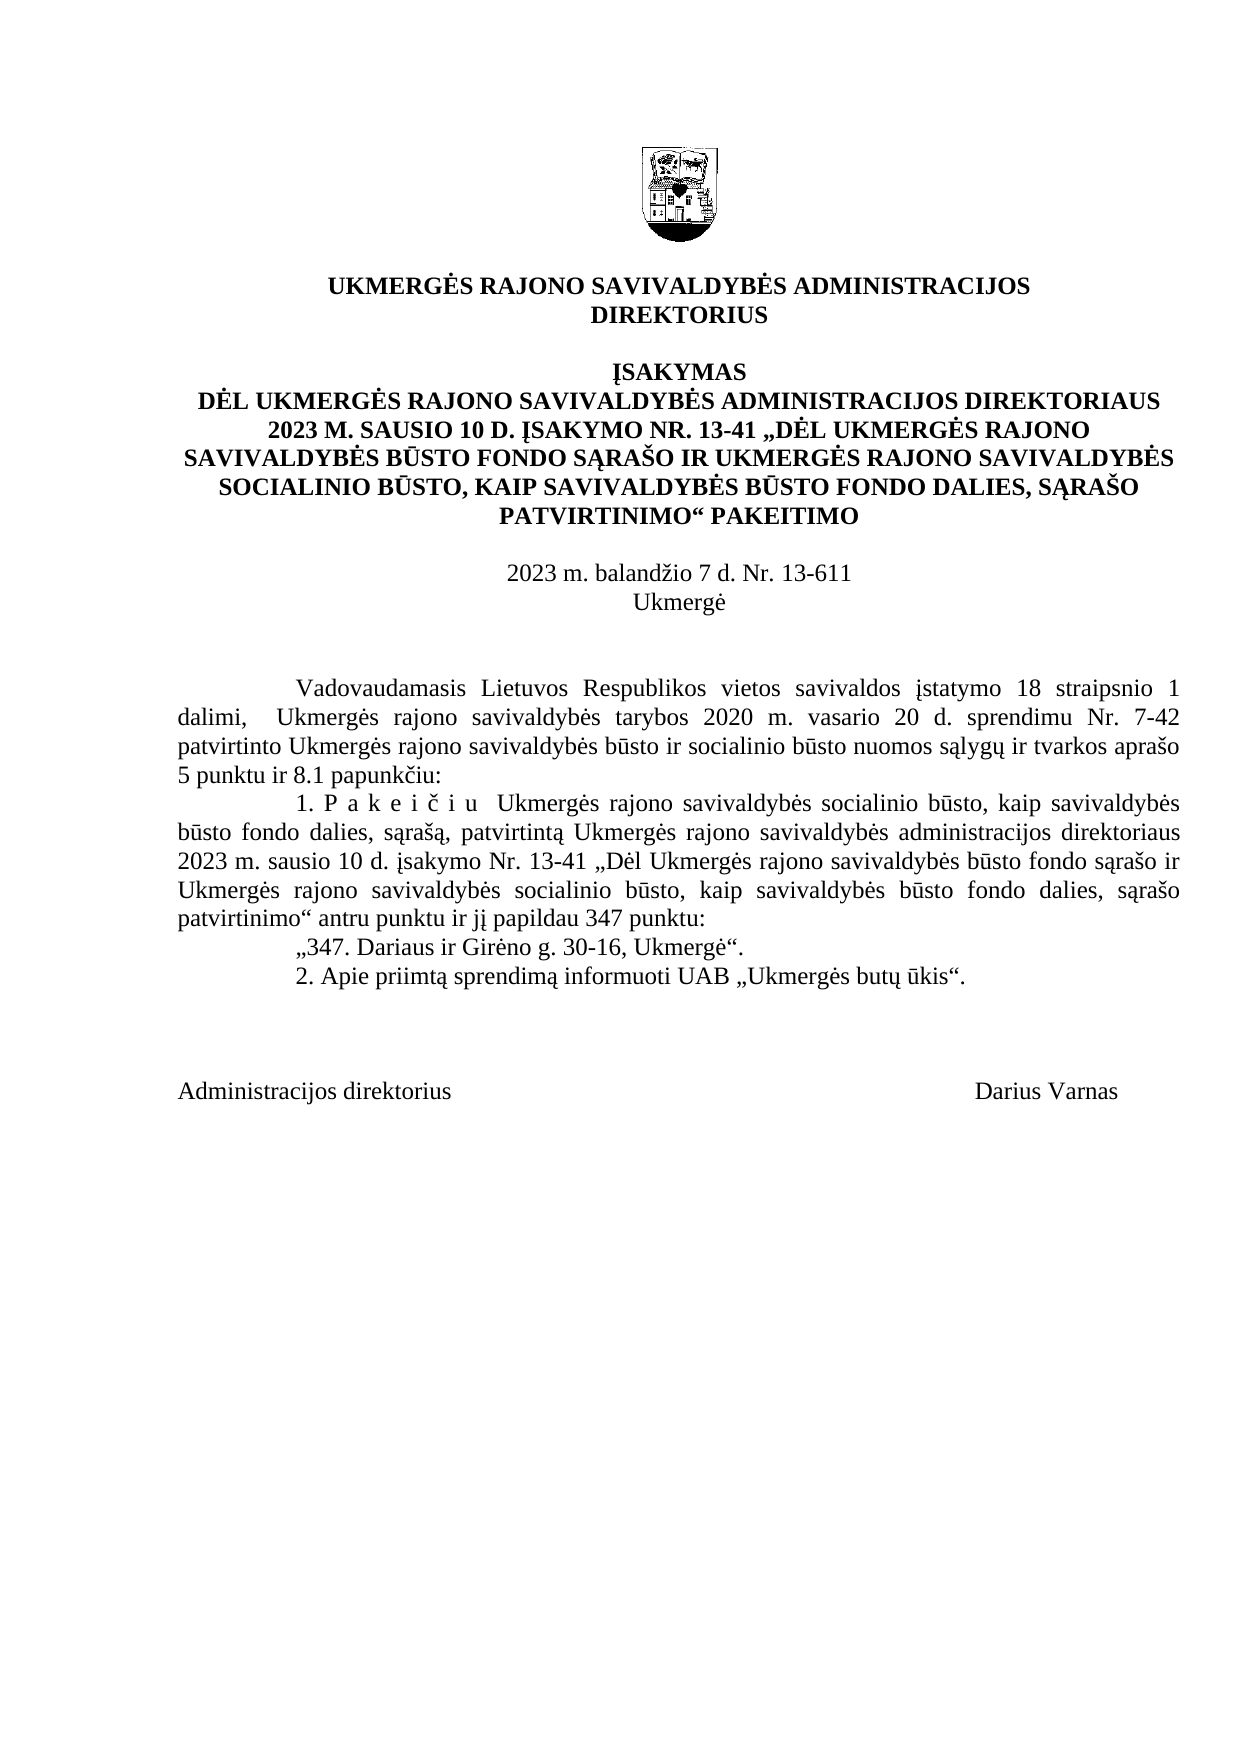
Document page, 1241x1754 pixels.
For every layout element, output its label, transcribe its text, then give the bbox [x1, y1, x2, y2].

text DĖL UKMERGĖS RAJONO SAVIVALDYBĖS ADMINISTRACIJOS DIREKTORIAUS 2023 M. SAUSIO 10 D. ĮSAKYMO NR. 13-41 „DĖL UKMERGĖS RAJONO SAVIVALDYBĖS BŪSTO FONDO SĄRAŠO IR UKMERGĖS RAJONO SAVIVALDYBĖS SOCIALINIO BŪSTO, KAIP SAVIVALDYBĖS BŪSTO FONDO DALIES, SĄRAŠO PATVIRTINIMO“ PAKEITIMO [177, 386, 1181, 530]
text Administracijos direktorius Darius Varnas [177, 1076, 1181, 1105]
text UKMERGĖS RAJONO SAVIVALDYBĖS ADMINISTRACIJOS [177, 271, 1181, 300]
text „347. Dariaus ir Girėno g. 30-16, Ukmergė“. [177, 932, 1181, 961]
text DIREKTORIUS [177, 300, 1181, 328]
text ĮSAKYMAS [177, 357, 1181, 386]
text 2023 m. balandžio 7 d. Nr. 13-611 [177, 558, 1181, 587]
text Vadovaudamasis Lietuvos Respublikos vietos savivaldos įstatymo 18 straipsnio 1 dalimi, Ukmergės rajono savivaldybės tarybos 2020 m. vasario 20 d. sprendimu Nr. 7-42 patvirtinto Ukmergės rajono savivaldybės būsto ir socialinio būsto nuomos sąlygų ir tvarkos aprašo 5 punktu ir 8.1 papunkčiu: [177, 673, 1181, 788]
text 1. P a k e i č i u Ukmergės rajono savivaldybės socialinio būsto, kaip savivaldybės būsto fondo dalies, sąrašą, patvirtintą Ukmergės rajono savivaldybės administracijos direktoriaus 2023 m. sausio 10 d. įsakymo Nr. 13-41 „Dėl Ukmergės rajono savivaldybės būsto fondo sąrašo ir Ukmergės rajono savivaldybės socialinio būsto, kaip savivaldybės būsto fondo dalies, sąrašo patvirtinimo“ antru punktu ir jį papildau 347 punktu: [177, 788, 1181, 932]
text Ukmergė [177, 587, 1181, 616]
text 2. Apie priimtą sprendimą informuoti UAB „Ukmergės butų ūkis“. [177, 961, 1181, 990]
